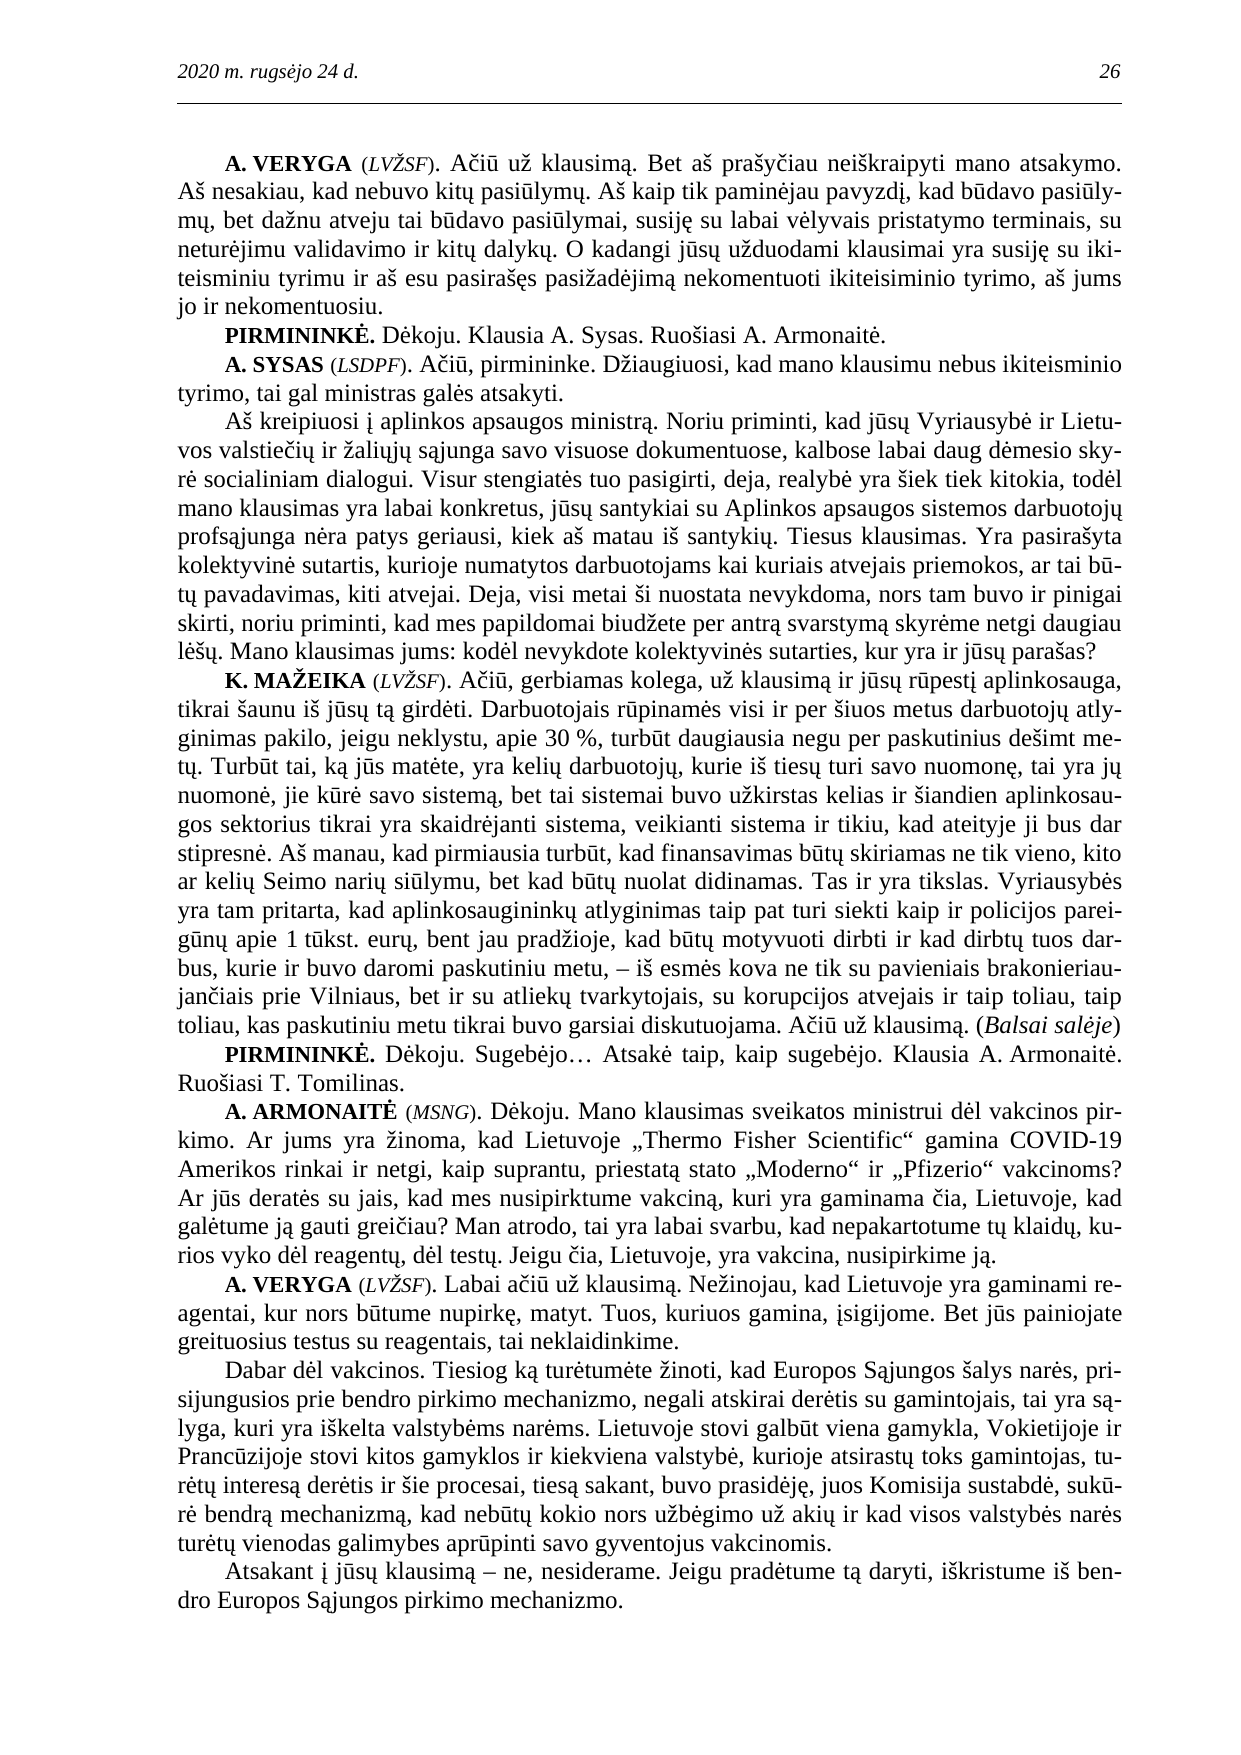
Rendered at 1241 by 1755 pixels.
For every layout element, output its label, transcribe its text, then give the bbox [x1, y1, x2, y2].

text K. MAŽEIKA (LVŽSF). Ačiū, ger­bia­mas ko­le­ga, už klau­si­mą ir jū­sų rū­pes­tį ap­lin­ko­sau­ga, tik­rai šau­nu iš jū­sų tą gir­dė­ti. Dar­buo­to­jais rū­pi­na­mės vi­si ir per šiuos me­tus dar­buo­to­jų at­ly­gi­ni­mas pa­ki­lo, jei­gu ne­klys­tu, apie 30 %, tur­būt dau­giau­sia ne­gu per pas­ku­ti­nius dešimt me­tų. Tur­būt tai, ką jūs ma­tė­te, yra ke­lių dar­buo­to­jų, ku­rie iš tie­sų tu­ri sa­vo nuo­mo­nę, tai yra jų nuo­mo­nė, jie kū­rė sa­vo sis­te­mą, bet tai sis­te­mai bu­vo už­kirs­tas ke­lias ir šian­dien ap­lin­ko­sau­gos sek­to­rius tik­rai yra skaid­rė­jan­ti sis­te­ma, vei­kian­ti sis­te­ma ir ti­kiu, kad at­ei­ty­je ji bus dar stip­res­nė. Aš ma­nau, kad pir­miau­sia tur­būt, kad fi­nan­sa­vi­mas bū­tų ski­ria­mas ne tik vie­no, ki­to ar ke­lių Sei­mo na­rių siū­ly­mu, bet kad bū­tų nuo­lat di­di­na­mas. Tas ir yra tiks­las. Vy­riau­sy­bės yra tam pri­tar­ta, kad ap­lin­ko­sau­gi­nin­kų at­ly­gi­ni­mas taip pat tu­ri siek­ti kaip ir po­li­ci­jos pa­rei­gū­nų apie 1 tūkst. eu­rų, bent jau pra­džio­je, kad bū­tų mo­ty­vuo­ti dirb­ti ir kad dirb­tų tuos dar­bus, ku­rie ir bu­vo da­ro­mi pas­ku­ti­niu me­tu, – iš es­mės ko­va ne tik su pa­vie­niais bra­ko­nie­riau­jan­čiais prie Vil­niaus, bet ir su at­lie­kų tvar­ky­to­jais, su ko­rup­ci­jos at­ve­jais ir taip to­liau, taip to­liau, kas pas­ku­ti­niu me­tu tik­rai bu­vo gar­siai dis­ku­tuo­ja­ma. Ačiū už klau­si­mą. (Bal­sai sa­lė­je) [177, 665, 1122, 1039]
text PIRMININKĖ. Dė­ko­ju. Klau­sia A. Sy­sas. Ruo­šia­si A. Ar­mo­nai­tė. [177, 320, 1122, 349]
text A. VERYGA (LVŽSF). La­bai ačiū už klau­si­mą. Ne­ži­no­jau, kad Lie­tu­vo­je yra ga­mi­na­mi re­a­gen­tai, kur nors bū­tu­me nu­pir­kę, ma­tyt. Tuos, ku­riuos ga­mi­na, įsi­gi­jo­me. Bet jūs pai­nio­ja­te grei­tuo­sius tes­tus su re­a­gen­tais, tai ne­klai­din­ki­me. [177, 1269, 1122, 1355]
text PIRMININKĖ. Dė­ko­ju. Su­ge­bė­jo… At­sa­kė taip, kaip su­ge­bė­jo. Klau­sia A. Ar­mo­nai­tė. Ruo­šia­si T. To­mi­li­nas. [177, 1039, 1122, 1096]
text A. ARMONAITĖ (MSNG). Dė­ko­ju. Ma­no klau­si­mas svei­ka­tos mi­nist­rui dėl vak­ci­nos pir­ki­mo. Ar jums yra ži­no­ma, kad Lie­tu­vo­je „Ther­mo Fis­her Scien­ti­fic“ ga­mi­na COVID-19 Ame­ri­kos rin­kai ir net­gi, kaip su­pran­tu, prie­sta­tą sta­to „Mo­der­no“ ir „Pfi­ze­rio“ vak­ci­noms? Ar jūs de­ra­tės su jais, kad mes nu­si­pirk­tu­me vak­ci­ną, ku­ri yra ga­mi­na­ma čia, Lie­tu­vo­je, kad ga­lė­tu­me ją gau­ti grei­čiau? Man at­ro­do, tai yra la­bai svar­bu, kad ne­pa­kar­to­tu­me tų klai­dų, ku­rios vy­ko dėl re­a­gen­tų, dėl tes­tų. Jei­gu čia, Lie­tu­vo­je, yra vak­ci­na, nu­si­pir­ki­me ją. [177, 1096, 1122, 1269]
text Aš krei­piuo­si į ap­lin­kos ap­sau­gos mi­nist­rą. No­riu pri­min­ti, kad jū­sų Vy­riau­sy­bė ir Lie­tu­vos vals­tie­čių ir ža­lių­jų są­jun­ga sa­vo vi­suo­se do­ku­men­tuo­se, kal­bo­se la­bai daug dė­me­sio sky­rė so­cia­li­niam dia­lo­gui. Vi­sur sten­gia­tės tuo pa­si­gir­ti, de­ja, re­a­ly­bė yra šiek tiek ki­to­kia, to­dėl ma­no klau­si­mas yra la­bai kon­kre­tus, jū­sų san­ty­kiai su Ap­lin­kos ap­sau­gos sis­te­mos dar­buo­to­jų prof­są­jun­ga nė­ra pa­tys ge­riau­si, kiek aš ma­tau iš san­ty­kių. Tie­sus klau­si­mas. Yra pa­si­ra­šy­ta ko­lek­ty­vi­nė su­tar­tis, ku­rio­je nu­ma­ty­tos dar­buo­to­jams kai ku­riais at­ve­jais prie­mo­kos, ar tai bū­tų pa­va­da­vi­mas, ki­ti at­ve­jai. De­ja, vi­si me­tai ši nuo­sta­ta ne­vyk­do­ma, nors tam bu­vo ir pi­ni­gai skir­ti, no­riu pri­min­ti, kad mes pa­pil­do­mai biu­dže­te per an­trą svars­ty­mą sky­rė­me net­gi dau­giau lė­šų. Ma­no klau­si­mas jums: ko­dėl ne­vyk­do­te ko­lek­ty­vi­nės su­tar­ties, kur yra ir jū­sų pa­ra­šas? [177, 406, 1122, 665]
text A. VERYGA (LVŽSF). Ačiū už klau­si­mą. Bet aš pra­šy­čiau ne­iš­krai­py­ti ma­no at­sa­ky­mo. Aš ne­sa­kiau, kad ne­bu­vo ki­tų pa­siū­ly­mų. Aš kaip tik pa­mi­nė­jau pa­vyz­dį, kad bū­da­vo pa­siū­ly­mų, bet daž­nu at­ve­ju tai bū­da­vo pa­siū­ly­mai, su­si­ję su la­bai vė­ly­vais pri­sta­ty­mo ter­mi­nais, su ne­tu­rė­ji­mu va­li­da­vi­mo ir ki­tų da­ly­kų. O ka­dan­gi jū­sų už­duo­da­mi klau­si­mai yra su­si­ję su iki­teis­mi­niu ty­ri­mu ir aš esu pa­si­ra­šęs pa­si­ža­dė­ji­mą ne­ko­men­tuo­ti iki­tei­si­mi­nio ty­ri­mo, aš jums jo ir ne­ko­men­tuo­siu. [177, 148, 1122, 320]
text At­sa­kant į jū­sų klau­si­mą – ne, ne­si­de­ra­me. Jei­gu pra­dė­tu­me tą da­ry­ti, iš­kris­tu­me iš ben­dro Eu­ro­pos Są­jun­gos pir­ki­mo me­cha­niz­mo. [177, 1556, 1122, 1614]
text Da­bar dėl vak­ci­nos. Tie­siog ką tu­rė­tu­mė­te ži­no­ti, kad Eu­ro­pos Są­jun­go­s ša­lys na­rės, pri­si­jun­gu­sios prie ben­dro pir­ki­mo me­cha­niz­mo, ne­ga­li at­ski­rai de­rė­tis su ga­min­to­jais, tai yra są­ly­ga, ku­ri yra iš­kel­ta vals­ty­bėms na­rėms. Lie­tu­vo­je sto­vi gal­būt vie­na ga­myk­la, Vo­kie­ti­jo­je ir Pran­cū­zi­jo­je sto­vi ki­tos ga­myk­los ir kiek­vie­na vals­ty­bė, ku­rio­je at­si­ras­tų toks ga­min­to­jas, tu­rė­tų in­te­re­są de­rė­tis ir šie pro­ce­sai, tie­są sa­kant, bu­vo pra­si­dė­ję, juos Ko­mi­si­ja su­stab­dė, su­kū­rė ben­drą me­cha­niz­mą, kad ne­bū­tų ko­kio nors už­bė­gi­mo už akių ir kad vi­sos vals­ty­bės na­rės tu­rė­tų vie­no­das ga­li­my­bes ap­rū­pin­ti sa­vo gy­ven­to­jus vak­ci­no­mis. [177, 1355, 1122, 1556]
text A. SYSAS (LSDPF). Ačiū, pir­mi­nin­ke. Džiau­giuo­si, kad ma­no klau­si­mu ne­bus iki­teis­mi­nio ty­ri­mo, tai gal mi­nist­ras ga­lės at­sa­ky­ti. [177, 349, 1122, 406]
